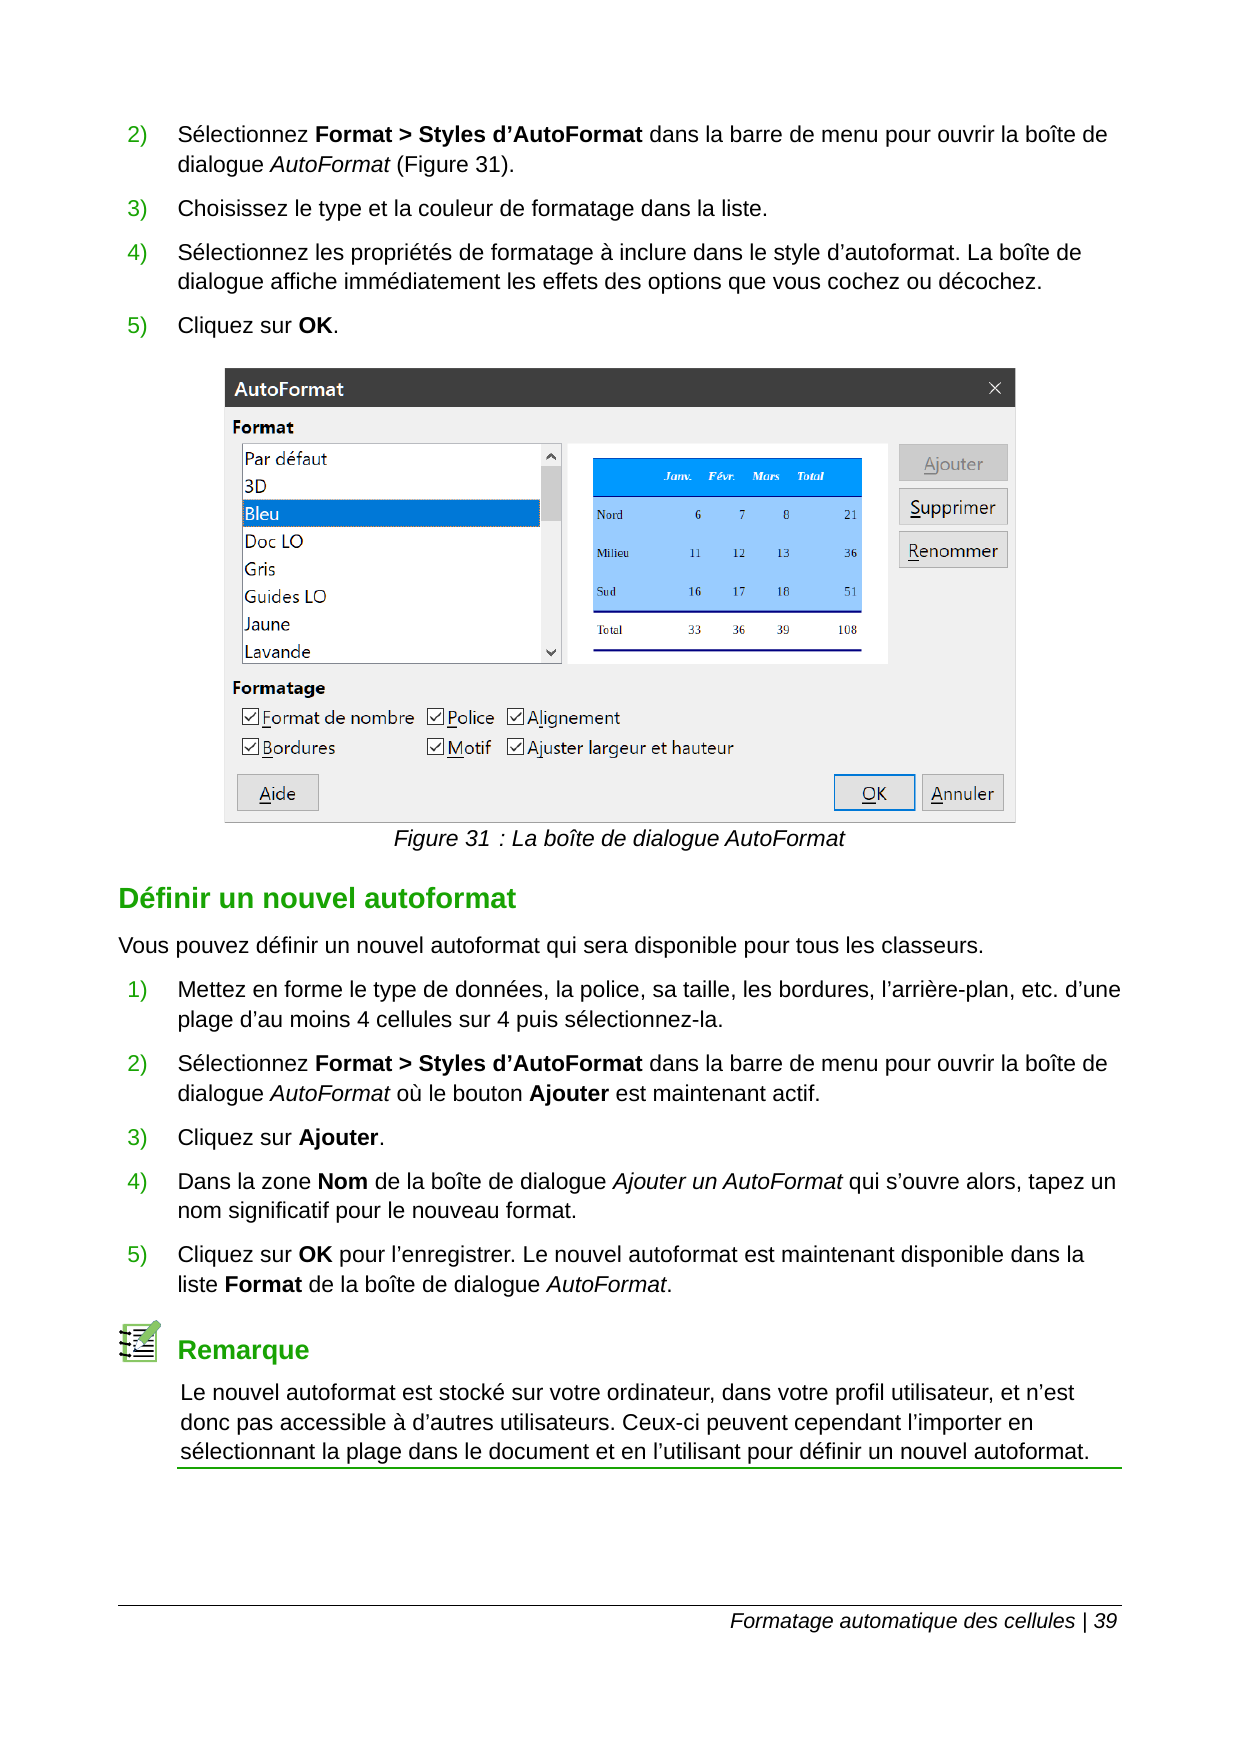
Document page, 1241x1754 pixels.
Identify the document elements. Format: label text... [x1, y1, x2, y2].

list Sélectionnez Format > Styles d’AutoFormat dans la barre de menu pour ouvrir la boîte de dialogue AutoFormat où le bouton Ajouter est maintenant actif. [148, 1047, 1122, 1106]
list Cliquez sur OK. [148, 309, 1122, 339]
text Vous pouvez définir un nouvel autoformat qui sera disponible pour tous les classeurs. [118, 929, 1122, 959]
list Remarque [118, 1319, 1122, 1366]
list Sélectionnez Format > Styles d’AutoFormat dans la barre de menu pour ouvrir la boîte de dialogue AutoFormat (Figure 31). [148, 118, 1122, 177]
list Choisissez le type et la couleur de formatage dans la liste. [148, 192, 1122, 221]
list Cliquez sur Ajouter. [148, 1120, 1122, 1150]
list Sélectionnez les propriétés de formatage à inclure dans le style d’autoformat. La boîte de dialogue affiche immédiatement les effets des options que vous cochez ou décochez. [148, 236, 1122, 295]
text Figure 31 : La boîte de dialogue AutoFormat [118, 822, 1122, 852]
text Le nouvel autoformat est stocké sur votre ordinateur, dans votre profil utilisateur, et n’est donc pas accessible à d’autres utilisateurs. Ceux-ci peuvent cependant l’importer en sélectionnant la plage dans le document et en l’utilisant pour définir un nouvel autoformat. [177, 1373, 1122, 1467]
list Dans la zone Nom de la boîte de dialogue Ajouter un AutoFormat qui s’ouvre alors, tapez un nom significatif pour le nouveau format. [148, 1164, 1122, 1223]
list Cliquez sur OK pour l’enregistrer. Le nouvel autoformat est maintenant disponible dans la liste Format de la boîte de dialogue AutoFormat. [148, 1238, 1122, 1297]
picture [224, 368, 1016, 823]
subtitle Définir un nouvel autoformat [118, 881, 1122, 915]
list Mettez en forme le type de données, la police, sa taille, les bordures, l’arrière-plan, etc. d’une plage d’au moins 4 cellules sur 4 puis sélectionnez-la. [148, 973, 1122, 1032]
